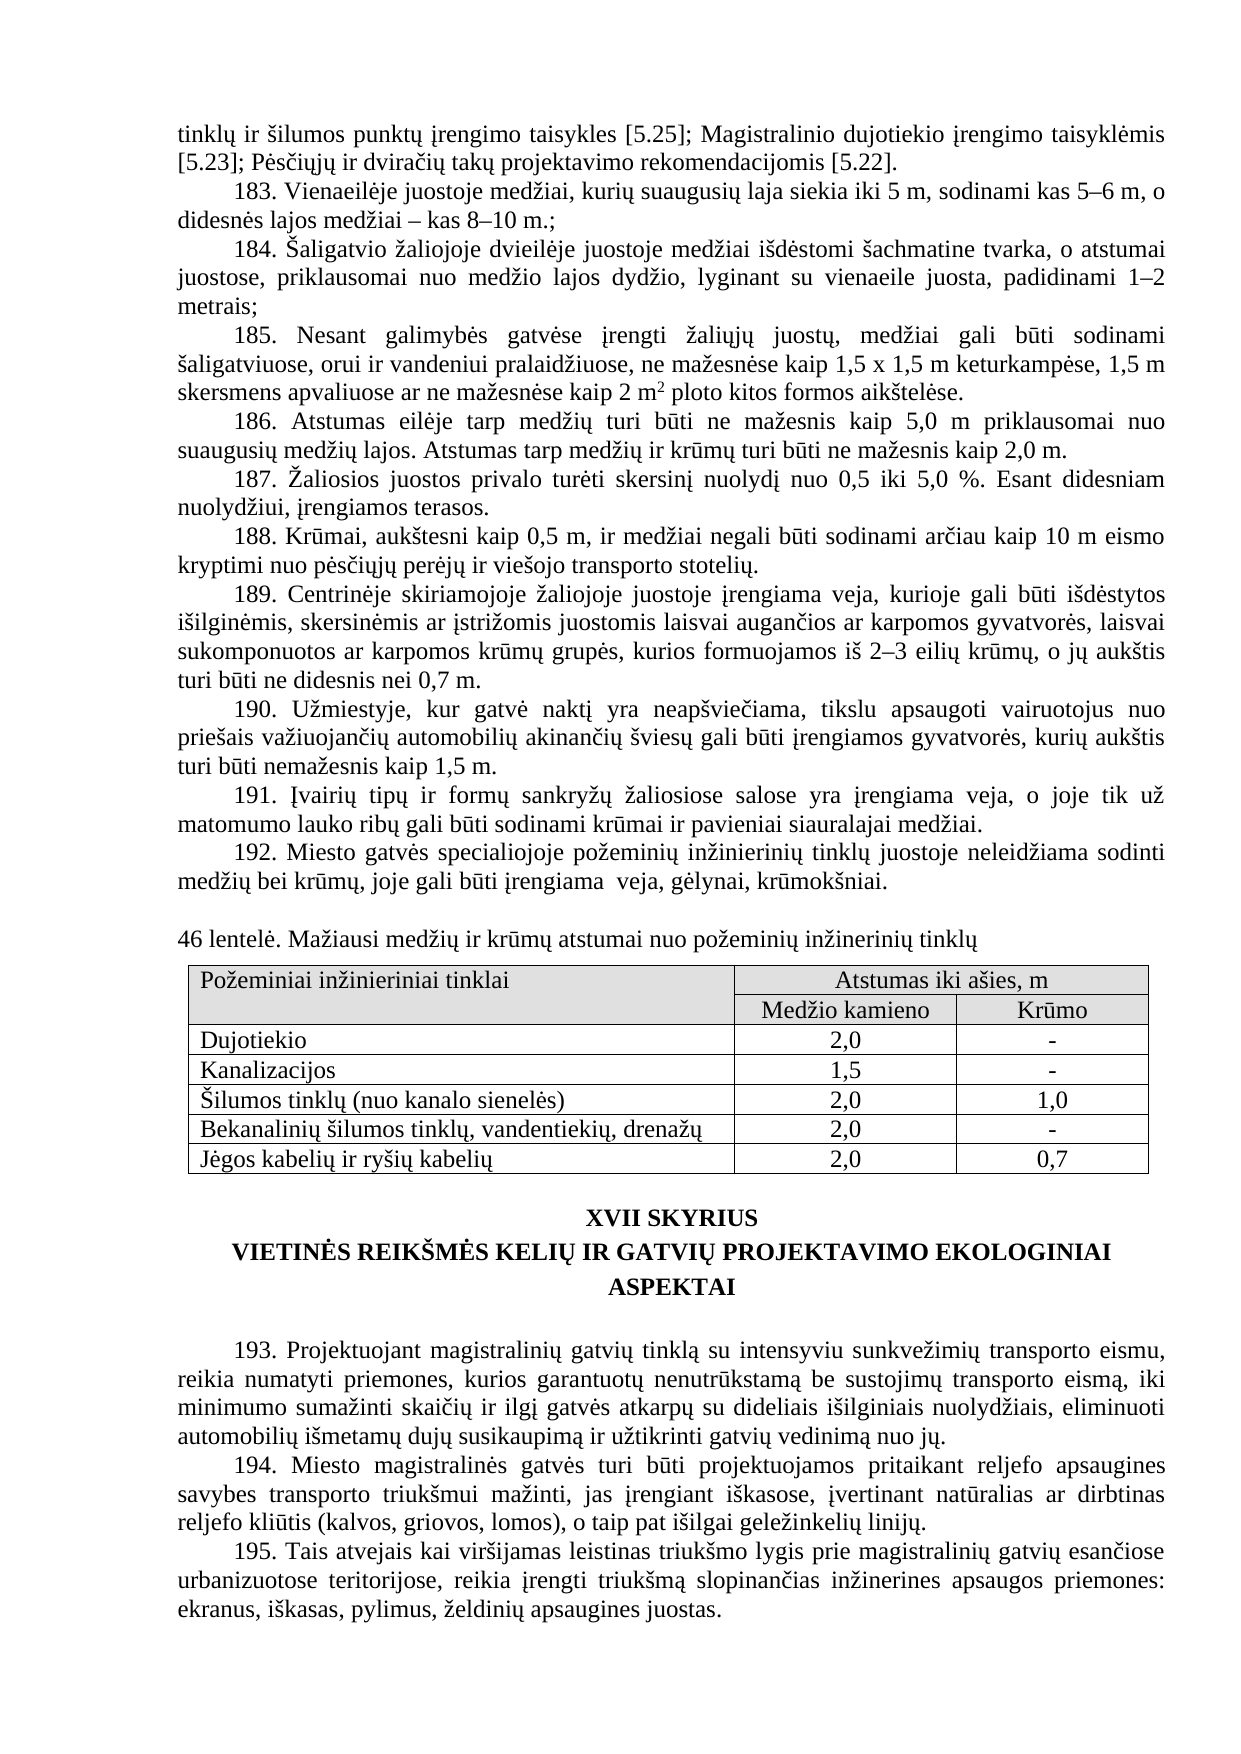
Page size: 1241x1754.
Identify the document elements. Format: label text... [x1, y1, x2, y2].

table_cell - [957, 1115, 1148, 1143]
table_cell 2,0 [735, 1085, 956, 1113]
table_header Požeminiai inžinieriniai tinklai [189, 966, 734, 1024]
table_cell Kanalizacijos [189, 1055, 734, 1084]
table_cell 2,0 [735, 1115, 956, 1143]
table_cell Jėgos kabelių ir ryšių kabelių [189, 1144, 734, 1173]
table_header Atstumas iki ašies, m [735, 966, 1148, 994]
table_cell 0,7 [957, 1144, 1148, 1173]
text 183. Vienaeilėje juostoje medžiai, kurių suaugusių laja siekia iki 5 m, sodinami kas 5–6 m, o didesnės lajos medžiai – kas 8–10 m.; [177, 176, 1166, 234]
text 190. Užmiestyje, kur gatvė naktį yra neapšviečiama, tikslu apsaugoti vairuotojus nuo priešais važiuojančių automobilių akinančių šviesų gali būti įrengiamos gyvatvorės, kurių aukštis turi būti nemažesnis kaip 1,5 m. [177, 694, 1166, 780]
text 185. Nesant galimybės gatvėse įrengti žaliųjų juostų, medžiai gali būti sodinami šaligatviuose, orui ir vandeniui pralaidžiuose, ne mažesnėse kaip 1,5 x 1,5 m keturkampėse, 1,5 m skersmens apvaliuose ar ne mažesnėse kaip 2 m2 ploto kitos formos aikštelėse. [177, 320, 1166, 406]
table_cell - [957, 1025, 1148, 1054]
table_cell 2,0 [735, 1144, 956, 1173]
table_cell Medžio kamieno [735, 995, 956, 1024]
text XVII SKYRIUS [177, 1203, 1166, 1232]
text tinklų ir šilumos punktų įrengimo taisykles [5.25]; Magistralinio dujotiekio įrengimo taisyklėmis [5.23]; Pėsčiųjų ir dviračių takų projektavimo rekomendacijomis [5.22]. [177, 119, 1166, 176]
text 188. Krūmai, aukštesni kaip 0,5 m, ir medžiai negali būti sodinami arčiau kaip 10 m eismo kryptimi nuo pėsčiųjų perėjų ir viešojo transporto stotelių. [177, 521, 1166, 579]
text 189. Centrinėje skiriamojoje žaliojoje juostoje įrengiama veja, kurioje gali būti išdėstytos išilginėmis, skersinėmis ar įstrižomis juostomis laisvai augančios ar karpomos gyvatvorės, laisvai sukomponuotos ar karpomos krūmų grupės, kurios formuojamos iš 2–3 eilių krūmų, o jų aukštis turi būti ne didesnis nei 0,7 m. [177, 579, 1166, 694]
table_cell 1,0 [957, 1085, 1148, 1113]
table_cell - [957, 1055, 1148, 1084]
table_cell Krūmo [957, 995, 1148, 1024]
text 184. Šaligatvio žaliojoje dvieilėje juostoje medžiai išdėstomi šachmatine tvarka, o atstumai juostose, priklausomai nuo medžio lajos dydžio, lyginant su vienaeile juosta, padidinami 1–2 metrais; [177, 234, 1166, 320]
text 195. Tais atvejais kai viršijamas leistinas triukšmo lygis prie magistralinių gatvių esančiose urbanizuotose teritorijose, reikia įrengti triukšmą slopinančias inžinerines apsaugos priemones: ekranus, iškasas, pylimus, želdinių apsaugines juostas. [177, 1536, 1166, 1622]
table_cell Bekanalinių šilumos tinklų, vandentiekių, drenažų [189, 1115, 734, 1143]
text 191. Įvairių tipų ir formų sankryžų žaliosiose salose yra įrengiama veja, o joje tik už matomumo lauko ribų gali būti sodinami krūmai ir pavieniai siauralajai medžiai. [177, 780, 1166, 837]
text VIETINĖS REIKŠMĖS KELIŲ IR GATVIŲ PROJEKTAVIMO EKOLOGINIAI ASPEKTAI [177, 1237, 1166, 1301]
table_cell Dujotiekio [189, 1025, 734, 1054]
text 186. Atstumas eilėje tarp medžių turi būti ne mažesnis kaip 5,0 m priklausomai nuo suaugusių medžių lajos. Atstumas tarp medžių ir krūmų turi būti ne mažesnis kaip 2,0 m. [177, 406, 1166, 464]
text 187. Žaliosios juostos privalo turėti skersinį nuolydį nuo 0,5 iki 5,0 %. Esant didesniam nuolydžiui, įrengiamos terasos. [177, 464, 1166, 521]
table_cell 1,5 [735, 1055, 956, 1084]
text 192. Miesto gatvės specialiojoje požeminių inžinierinių tinklų juostoje neleidžiama sodinti medžių bei krūmų, joje gali būti įrengiama veja, gėlynai, krūmokšniai. [177, 837, 1166, 895]
text 194. Miesto magistralinės gatvės turi būti projektuojamos pritaikant reljefo apsaugines savybes transporto triukšmui mažinti, jas įrengiant iškasose, įvertinant natūralias ar dirbtinas reljefo kliūtis (kalvos, griovos, lomos), o taip pat išilgai geležinkelių linijų. [177, 1450, 1166, 1536]
text 193. Projektuojant magistralinių gatvių tinklą su intensyviu sunkvežimių transporto eismu, reikia numatyti priemones, kurios garantuotų nenutrūkstamą be sustojimų transporto eismą, iki minimumo sumažinti skaičių ir ilgį gatvės atkarpų su dideliais išilginiais nuolydžiais, eliminuoti automobilių išmetamų dujų susikaupimą ir užtikrinti gatvių vedinimą nuo jų. [177, 1335, 1166, 1450]
text 46 lentelė. Mažiausi medžių ir krūmų atstumai nuo požeminių inžinerinių tinklų [177, 924, 1166, 952]
table_cell Šilumos tinklų (nuo kanalo sienelės) [189, 1085, 734, 1113]
table_cell 2,0 [735, 1025, 956, 1054]
